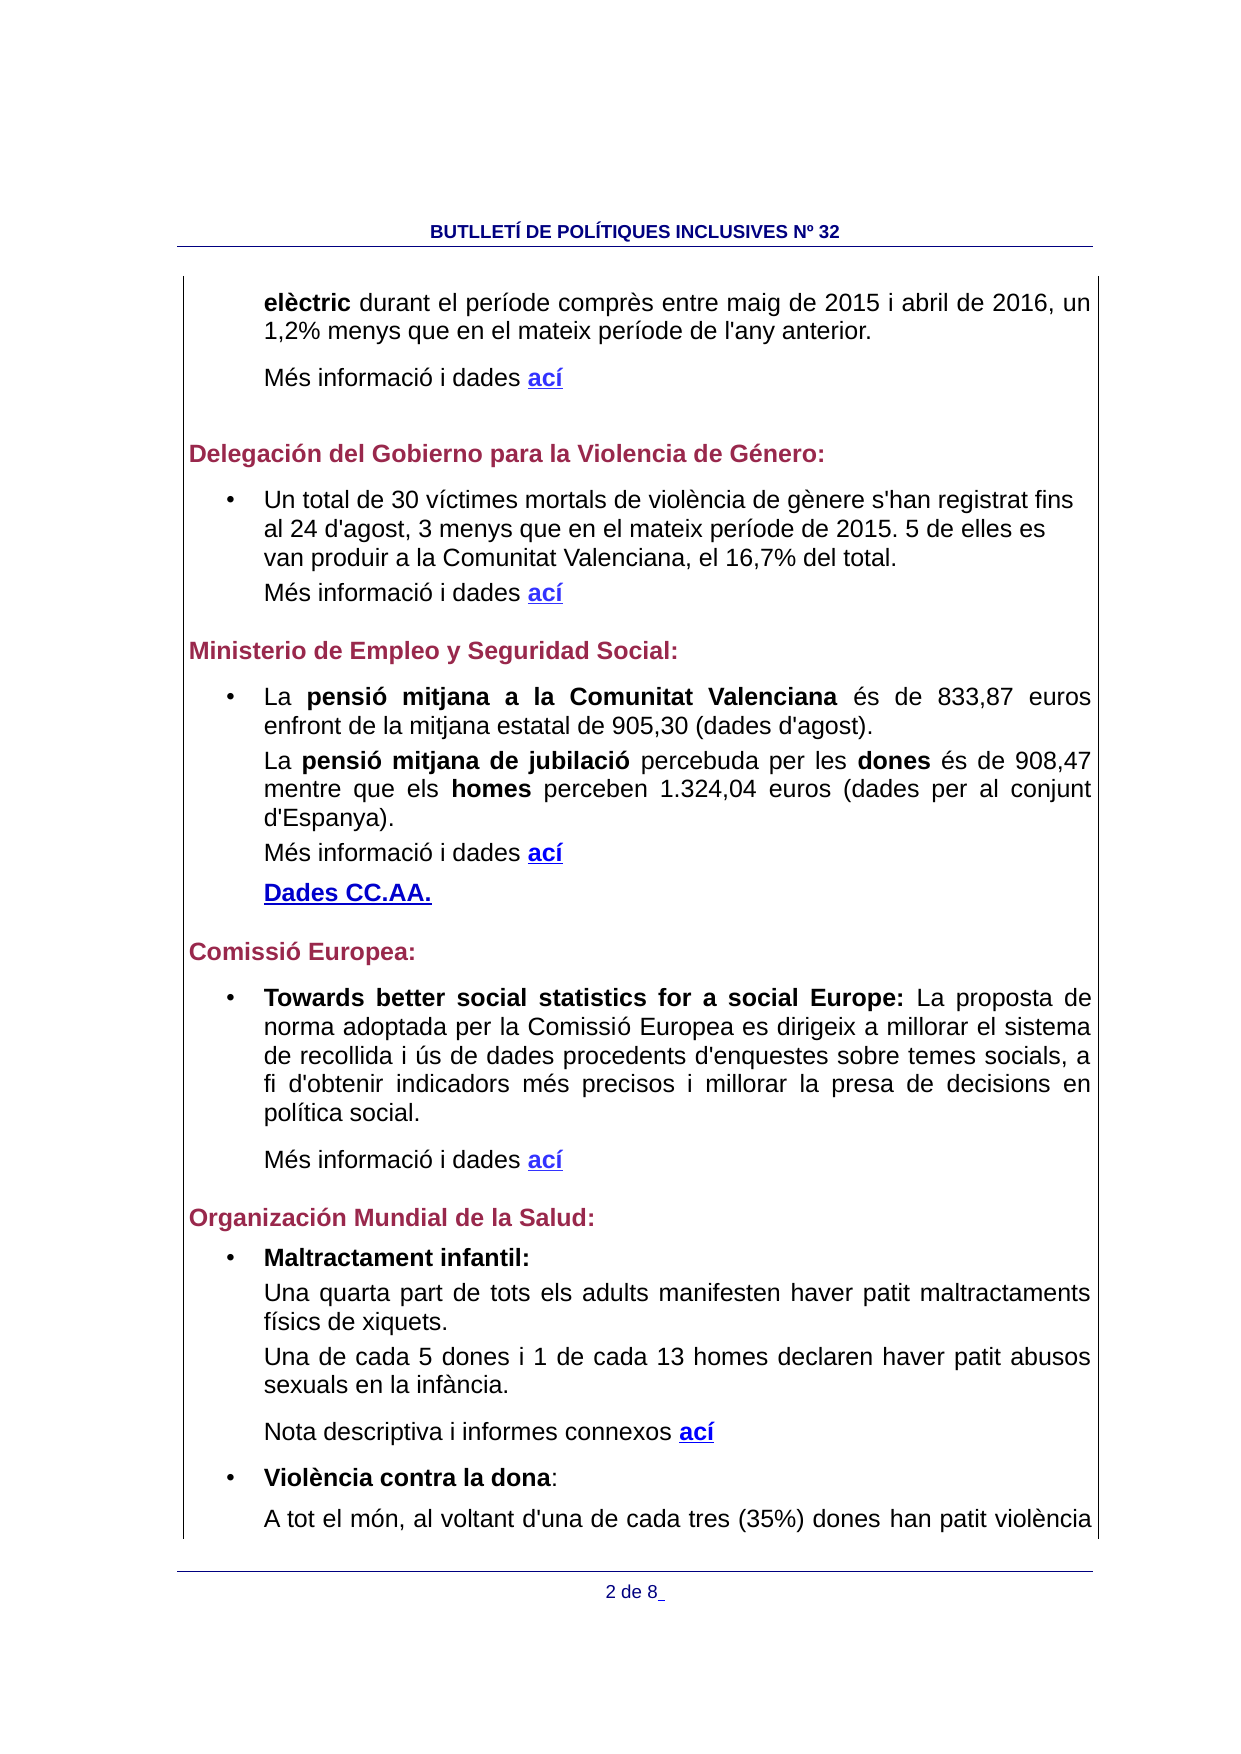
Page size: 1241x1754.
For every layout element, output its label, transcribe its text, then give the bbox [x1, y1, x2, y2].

table_cell Ja estem de tornada! En aquest número arrepleguem les novetats de l'últim mes i, a partir d'ara, el Butlletí de Polítiques Inclusives tornarà a estar en les vostres bústies cada dilluns laborable. 1. ESTADÍSTIQUES D'INTERÉS SOCIAL Instituto Nacional de Estadística: Estadística sobre ejecuciones hipotecarias (segundo trimestre de 2016). Les inscripcions de certificacions per execucions hipotecàries iniciades sobre habitatge habitual baixen un 26,2%. Més informació i dades ací Ministerio de Empleo y Seguridad Social: L'atur registrat a l'agost va pujar en 14.435 persones (0,39%) respecte al mes anterior però va baixar en 370.459 persones (-9,11%) en taxa interanual. La Comunitat Valenciana va encapçalar la pujada mensual de l'atur amb 6.451 persones (1,5% més), amb la mateixa reducció interanual que la mitjana nacional: 43.925 aturats menys, un 9,12% de caiguda. Més informació i dades ací Comisión Nacional de los Mercados y la Competencia: Un total de 2.446.075 consumidors es van beneficiar del bo social elèctric durant el període comprès entre maig de 2015 i abril de 2016, un 1,2% menys que en el mateix període de l'any anterior. Més informació i dades ací Delegación del Gobierno para la Violencia de Género: Un total de 30 víctimes mortals de violència de gènere s'han registrat fins al 24 d'agost, 3 menys que en el mateix període de 2015. 5 de elles es van produir a la Comunitat Valenciana, el 16,7% del total. Més informació i dades ací Ministerio de Empleo y Seguridad Social: La pensió mitjana a la Comunitat Valenciana és de 833,87 euros enfront de la mitjana estatal de 905,30 (dades d'agost). La pensió mitjana de jubilació percebuda per les dones és de 908,47 mentre que els homes perceben 1.324,04 euros (dades per al conjunt d'Espanya). Més informació i dades ací Dades CC.AA. Comissió Europea: Towards better social statistics for a social Europe: La proposta de norma adoptada per la Comissió Europea es dirigeix a millorar el sistema de recollida i ús de dades procedents d'enquestes sobre temes socials, a fi d'obtenir indicadors més precisos i millorar la presa de decisions en política social. Més informació i dades ací Organización Mundial de la Salud: Maltractament infantil: Una quarta part de tots els adults manifesten haver patit maltractaments físics de xiquets. Una de cada 5 dones i 1 de cada 13 homes declaren haver patit abusos sexuals en la infància. Nota descriptiva i informes connexos ací Violència contra la dona: A tot el món, al voltant d'una de cada tres (35%) dones han patit violència física i/o sexual de parella o violència sexual per tercers en algun moment de la seua vida. Un 30% refereixen haver patit alguna forma de violència física i/o sexual per part de la seua parella. Nota descriptiva i informes connexos ací 2. INFORMES I ESTUDIS Informe para la modificación de la Ley 10/2010 de 9 de julio, de la Generalitat, de ordenación y gestión de la Función Pública Valenciana. Veure ací Libro violeta de la Función Pública Valenciana. Informe realitzat per a garantir la igualtat efectiva de dones i homes en la Llei de la Funció Pública Valenciana. Veure ací Informe “Sistema Estatal de Indicadores de la Educación 2015”. Ministerio de Educación. Un 40% de l'alumnat valencià arriba a quart de l'ESO amb algun curs repetit. Veure ací Memoria sobre la situación socio-económica en España 2015. CES. Consejo Económico y Social. Veure ací Informe sobre incidentes relacionados con delitos de odio en España. 2015 Ministerio del Interior. Veure ací Trata de seres humanos y delitos de odio 2015. Ministerio del Interior. Veure ací Impacto de los grupos terapeúticos en cuidadores de personas con alzhéimer. Obra Social La Caixa i Fundació Pasqual Maragall. Nota de Premsa El Sistema de financiación de las CCAA. Problemas y propuestas de solución. Zubiri, I. Fedea. Aquest estudi subratlla la gravetat de la infrafinanciació de la Comunitat Valenciana. Veure ací Fiscalía General del Estado, Memoria anual 2016: En 2015 van arribar 414 menors estrangers no acompanyats a les costes espanyoles en pateres, un 86% més que en 2014. La Comunitat Valenciana tutela a 105 del total de 3.341 menors no acompanyats o en situació de risc tutelats per les comunitats autònomes. Més informació i dades ací (veure pàgs. 487-489) 3. INFORMACIÓ D'INTERÉS L'IVAJ. GVAJOVE obri el termini per a la inscripció dels tallers d'idiomes per als caps de setmana d'octubre i novembre. Aquestos tallers es dirigeixen tant a estudiants com a professors. Més informació i inscripcions ací La Vicepresidència i Conselleria d'Igualtat i Polítiques Inclusives ha presentat l'avantprojecte de Llei integral del reconeixement del dret a la identitat i expressió de gènere a la Comunitat Valenciana. La llei regularà els drets de les persones transexuals en àmbits tan diversos com l'educatiu, el sanitari, el social o l'administratiu. Més informació ací L'Administració de la Generalitat prevaldrà en la contractació pública als licitadors que presenten un pla d'igualtat en l'empresa. Així ho arreplega la Guia pràctica per a la inclusió de clàusules de responsabilitat social en la contratació i subvencions de la Generalitat, publicada per la Conselleria de Transparència, Responsabilitat Social, Participació i Cooperació. Més informació ací Durant el mes de juliol de 2016 es van detectar 151 casos de maltractament físic, psíquic i/o sexual (un 4% de les dones enquestades) en el programa de garbellament contra la violència de gènere de la Conselleria de Sanitat Universal i Salut Pública. Aquesta dada multiplica per 10 la xifra obtinguda al juliol de l'any passat. Quasi el 90 % dels professionals d'atenció primària utilitza regularment l'aplicació dissenyada per a detectar i actuar davant de casos de violència masclista. Més informació ací Programa Papallona: S'engega a València el primer habitatge tutelat a Espanya per a ex-recluses amb malaltia mental. Més informació ací “Protocolo para la valoración del nivel de riesgo de violencia de género y de gestión de seguridad de las víctimas”. El Ministerio del Interior ha engegat aquest nou protocol adaptat a la realitat canviant, incorporant l'ús d'internet, xarxes socials, les formes incipients d'agressivitat cap a adolescents, dones amb discapacitat i la seguretat dels menors a càrrec de les víctimes. Veure noticia ací “Sin un sí, es un NO!!”.Campaña de prevención de las violaciones en cita. Instituto de la Mujer. Castilla-La Mancha. Veure ací Directorio de lugares de Culto. Explotación de datos. Observatorio del Pluralismo religioso en España. Ministerio de Justicia. Veure ací L'acció humanitària de la UE: Juntament amb els fons aportats pels Estats membres, la Unió Europea és el major donant d'ajuda humanitària del món. En 2015 va ajudar a més de 134 milions de persones que es van veure afectades per desastres naturals o conflictes en més de 80 països de tot el món. El pressupost d'ajuda humanitària per a 2016 és de 1.100 milions d'euros, el més elevat fins la data. L'increment respon al creixent nombre de persones refugiades i desplaçades pels conflictes armats, a l'impacte cada vegada major de les catàstrofes naturals, al canvi climàtic i la crisi econòmica. Més informació ací 4. NORMATIVA D'INTERÉS Normativa i disposicions de la Generalitat d'interés social: ORDRE 17/2016, de 9 d'agost, de la Vicepresidència i Conselleria d'Igualtat i Polítiques Inclusives, per la qual s'aproven les bases reguladores del Programa d'ajudes per a la realització d'estades vacacionals per a persones amb discapacitat intel·lectual i/o paràlisi cerebral infantil. (DOCV núm. 7851 de 16/08/2016). RESOLUCIÓ de 18 d'agost de 2016, de la Vicepresidència i Conselleria d'Igualtat i Polítiques Inclusives, per la qual es convoca per a l'exercici 2016 ajudes per a la realització d'estades vacacionals per a persones amb discapacitat intel·lectual i/o paràlisi cerebral infantil. (DOCV núm. 7.860, de 29/08/2016). ACORD de 4 d'agost de 2016, del Consell pel qual s'aprova la Guia pràctica per a la inclusió de clàusules de responsabilitat social en la contractació i en subvencions de la Generalitat i el seu sector públic (DOCV núm. 7852 de 17/08/12016). RESOLUCIÓ de 18 d'agost de 2016, de la Vicepresidència i Conselleria d'Igualtat i Polítiques Inclusives per la qual es convoquen per a l'exercici 2016 les ajudes per al desenvolupament de programes que fomenten la igualtat entre dones i hòmens i/o l'associacionisme de dones, a la Comunitat Valenciana (DOCV núm. 7858 de 25/08/2016) RESOLUCIÓ de 19 d'agost de 2016, de la Vicepresidència i Conselleria d'Igualtat i Polítiques Inclusives, per la qual es convoquen per als exercicis 2016 i 2017 les subvencions dirigides al desenvolupament d'itineraris integrats per a la inserció sociolaboral de persones en situació o risc d'exclusió social (DOCV núm. 7.859 de 26/08/2016) RESOLUCIÓ de 3 d'agost de 2016, del secretari general de l'Institut Valencià de la Joventut-Generalitat Jove, per la qual es resol la convocatòria de places en les residències juvenils de l'Institut Valencià de la Joventut.Generalitat Jove per al curs 2016-2017, per a joves estudiants. (DOCV núm. 7.863, de 1//09/2016) Altra normativa i disposicions estatals d'interés social: Ley 12/2016, de 22 de julio, por la que se modifica la Ley 11/2007, de 27 de julio, gallega para la prevención y el tratamiento integral de la violencia de género. (BOE nº 217, de 08/09/2016). Resolución de 7 de julio de 2016, del Instituto de la Juventud, por la que se conceden los Premios Nacionales de Juventud para el año 2016. (BOE nº 198, de 17/08/2016) Resolución de 4 de julio de 2016, de la Secretaría de Estado de Servicios Sociales e Igualdad, por la que se conceden los Premios Estatales al Voluntariado Social 2016.(BOE nº 200, de 19/08/2016) 5. ACTIVITAT PARLAMENTÀRIA En la web de les Corts Valencianes podeu trobar les últimes resolucions aprovades. Algunes de les que tenen interés social són: 14-07-2016, Comissió de Polítiques d'Igualtat de Gènere i del Col·lectiu LGTBI: Sobre l'obertura de centres Dona 24 Hores. 14-07-2016, Comissió de Polítiques d’Igualtat de Gènere i del Col·lectiu LGTBI: Sobre la realització d’un estudi de la realitat en què es troben els i les adolescents LGTB. 06-07-2016, Ple de les Corts: Sobre la modificació de la Llei general de subvencions i la Llei d’hisendes locals per tal de garantir la percepció de les ajudes d’emergència social a totes aquelles persones que es troben en alguna situació de vulnerabilitat social. 06-07-2016, Ple de les Corts: Sobre la implantació d’un ingrés mínim vital per a famílies en situació de necessitat. També podeu consultar les declaracions institucionals, entre les quals destaquem: 14-07-2016, Declaració institucional de Pacte per la Infància. [184, 276, 1098, 1538]
